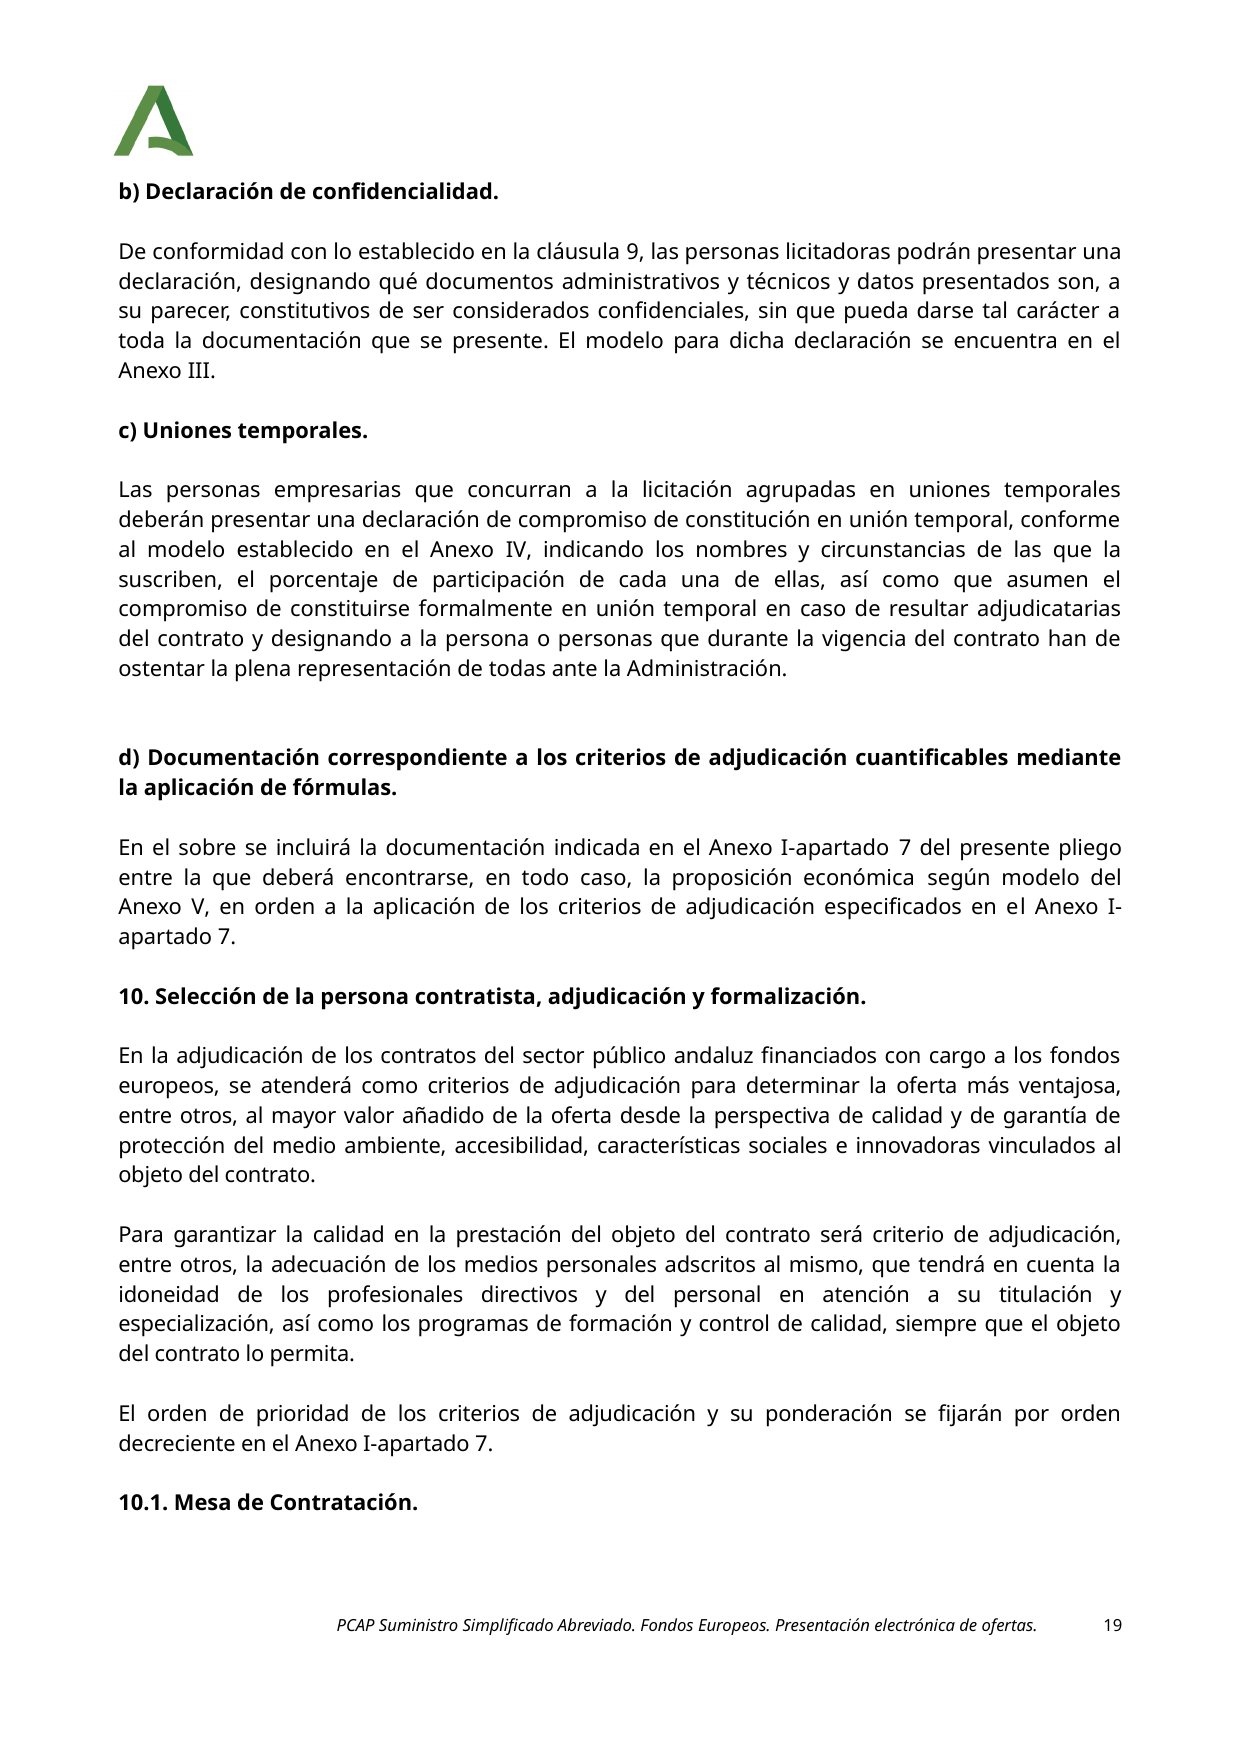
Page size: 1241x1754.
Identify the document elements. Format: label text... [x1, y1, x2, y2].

text c) Uniones temporales. [118, 415, 1122, 444]
text Para garantizar la calidad en la prestación del objeto del contrato será criterio de adjudicación, entre otros, la adecuación de los medios personales adscritos al mismo, que tendrá en cuenta la idoneidad de los profesionales directivos y del personal en atención a su titulación y especialización, así como los programas de formación y control de calidad, siempre que el objeto del contrato lo permita. [118, 1219, 1122, 1368]
subtitle 10. Selección de la persona contratista, adjudicación y formalización. [118, 981, 1122, 1011]
text b) Declaración de confidencialidad. [118, 176, 1122, 206]
subtitle 10.1. Mesa de Contratación. [118, 1487, 1122, 1517]
picture [109, 81, 198, 160]
text d) Documentación correspondiente a los criterios de adjudicación cuantificables mediante la aplicación de fórmulas. [118, 742, 1122, 802]
text El orden de prioridad de los criterios de adjudicación y su ponderación se fijarán por orden decreciente en el Anexo I-apartado 7. [118, 1398, 1122, 1457]
text En la adjudicación de los contratos del sector público andaluz financiados con cargo a los fondos europeos, se atenderá como criterios de adjudicación para determinar la oferta más ventajosa, entre otros, al mayor valor añadido de la oferta desde la perspectiva de calidad y de garantía de protección del medio ambiente, accesibilidad, características sociales e innovadoras vinculados al objeto del contrato. [118, 1040, 1122, 1189]
text Las personas empresarias que concurran a la licitación agrupadas en uniones temporales deberán presentar una declaración de compromiso de constitución en unión temporal, conforme al modelo establecido en el Anexo IV, indicando los nombres y circunstancias de las que la suscriben, el porcentaje de participación de cada una de ellas, así como que asumen el compromiso de constituirse formalmente en unión temporal en caso de resultar adjudicatarias del contrato y designando a la persona o personas que durante la vigencia del contrato han de ostentar la plena representación de todas ante la Administración. [118, 474, 1122, 683]
text En el sobre se incluirá la documentación indicada en el Anexo I-apartado 7 del presente pliego entre la que deberá encontrarse, en todo caso, la proposición económica según modelo del Anexo V, en orden a la aplicación de los criterios de adjudicación especificados en el Anexo I-apartado 7. [118, 832, 1122, 951]
text De conformidad con lo establecido en la cláusula 9, las personas licitadoras podrán presentar una declaración, designando qué documentos administrativos y técnicos y datos presentados son, a su parecer, constitutivos de ser considerados confidenciales, sin que pueda darse tal carácter a toda la documentación que se presente. El modelo para dicha declaración se encuentra en el Anexo III. [118, 236, 1122, 385]
